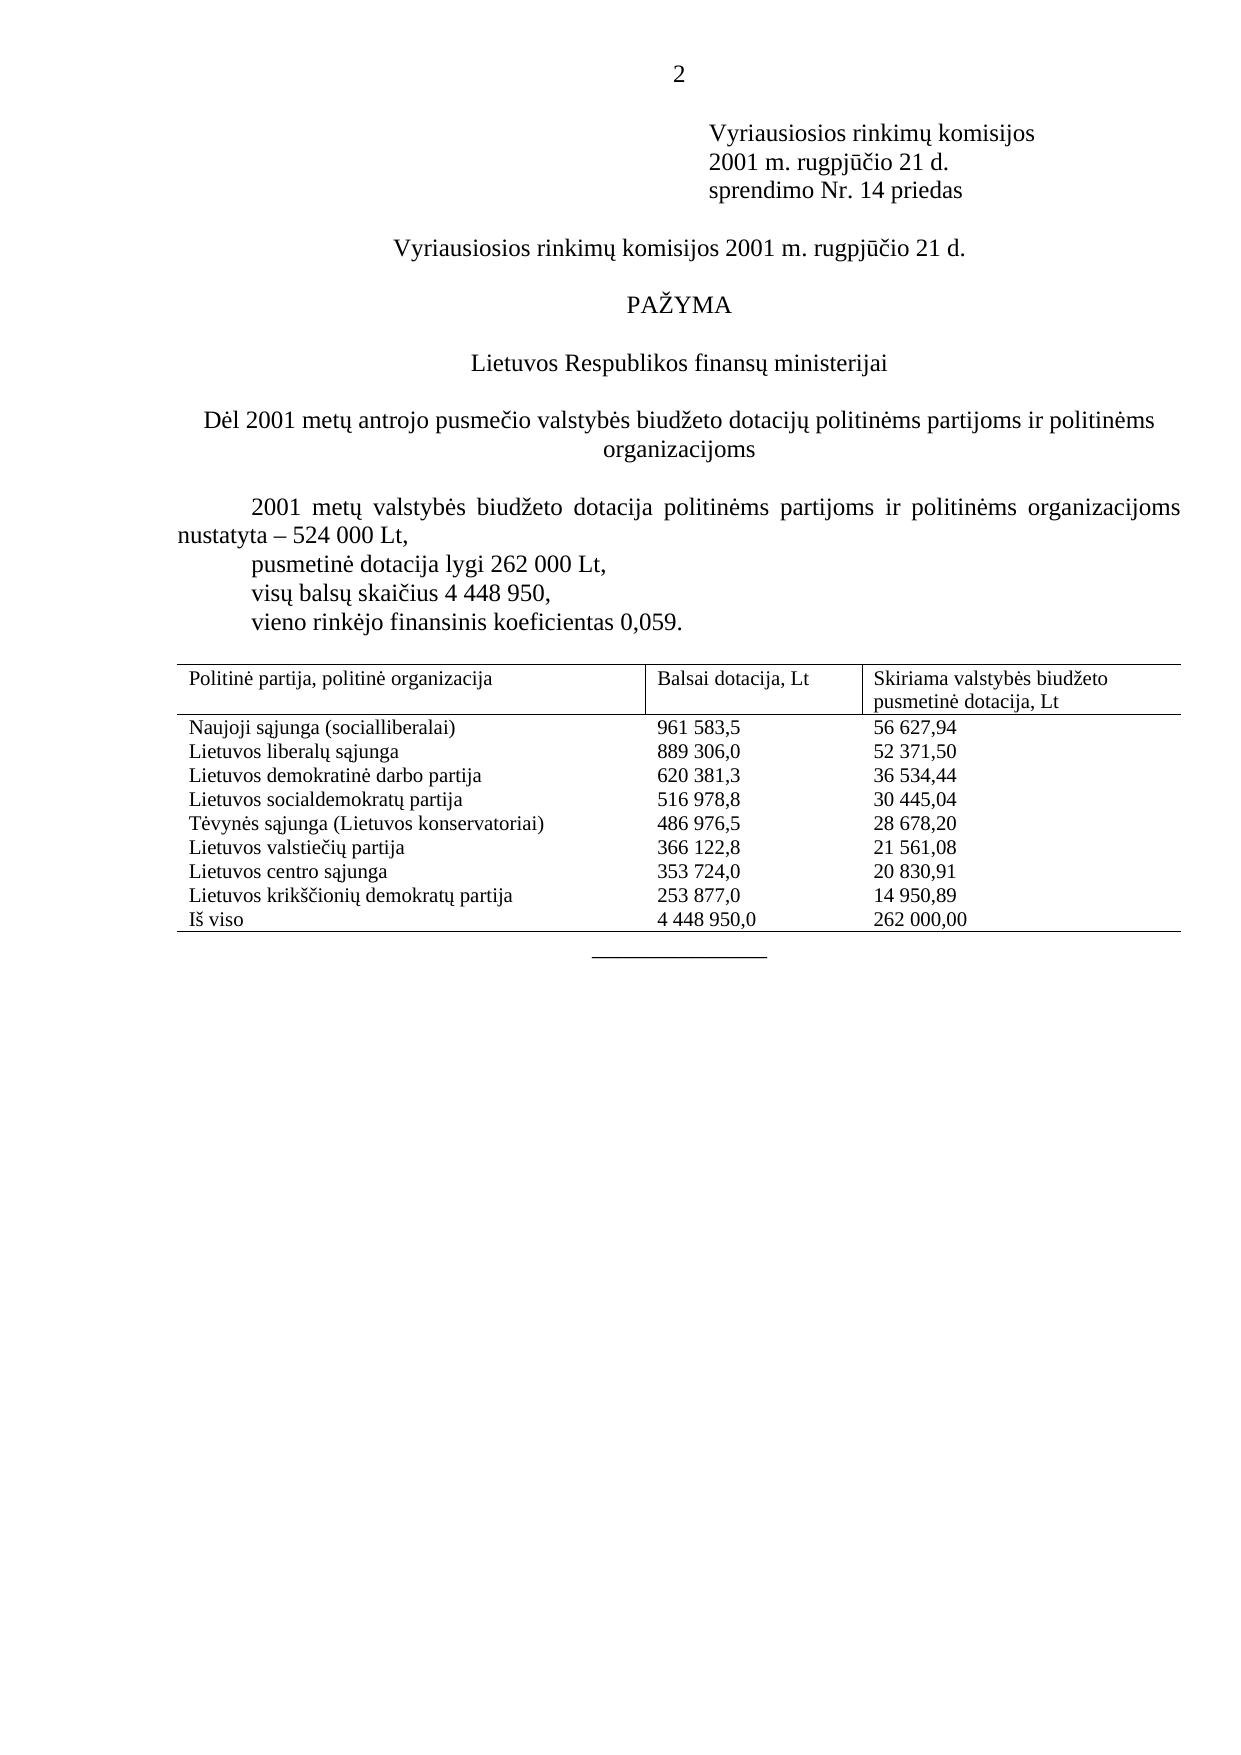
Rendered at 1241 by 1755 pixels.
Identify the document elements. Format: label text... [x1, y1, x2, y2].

table_cell 889 306,0 [646, 739, 862, 763]
table_cell 486 976,5 [646, 811, 862, 835]
text ______________ [177, 932, 1181, 961]
table_cell 620 381,3 [646, 763, 862, 787]
table_cell 14 950,89 [862, 883, 1181, 907]
table_cell 52 371,50 [862, 739, 1181, 763]
table_cell Lietuvos demokratinė darbo partija [177, 763, 646, 787]
text sprendimo Nr. 14 priedas [177, 176, 1181, 204]
table_cell Lietuvos valstiečių partija [177, 835, 646, 859]
table_cell 56 627,94 [862, 715, 1181, 739]
text visų balsų skaičius 4 448 950, [177, 578, 1181, 607]
text 2001 m. rugpjūčio 21 d. [177, 147, 1181, 176]
table_cell Lietuvos krikščionių demokratų partija [177, 883, 646, 907]
table_cell 21 561,08 [862, 835, 1181, 859]
table_cell 262 000,00 [862, 907, 1181, 931]
table_cell 20 830,91 [862, 859, 1181, 883]
table_cell 366 122,8 [646, 835, 862, 859]
text 2001 metų valstybės biudžeto dotacija politinėms partijoms ir politinėms organizacijoms nustatyta – 524 000 Lt, [177, 492, 1181, 549]
text Vyriausiosios rinkimų komisijos [177, 118, 1181, 147]
table_cell Lietuvos socialdemokratų partija [177, 787, 646, 811]
text Lietuvos Respublikos finansų ministerijai [177, 348, 1181, 377]
text PAŽYMA [177, 291, 1181, 319]
text vieno rinkėjo finansinis koeficientas 0,059. [177, 607, 1181, 636]
table_header Politinė partija, politinė organizacija [177, 665, 645, 713]
table_cell 30 445,04 [862, 787, 1181, 811]
table_cell Lietuvos liberalų sąjunga [177, 739, 646, 763]
table_header Skiriama valstybės biudžeto pusmetinė dotacija, Lt [863, 665, 1181, 713]
text Vyriausiosios rinkimų komisijos 2001 m. rugpjūčio 21 d. [177, 233, 1181, 262]
table_cell Tėvynės sąjunga (Lietuvos konservatoriai) [177, 811, 646, 835]
text pusmetinė dotacija lygi 262 000 Lt, [177, 549, 1181, 578]
table_cell 516 978,8 [646, 787, 862, 811]
text Dėl 2001 metų antrojo pusmečio valstybės biudžeto dotacijų politinėms partijoms ir politinėms organizacijoms [177, 406, 1181, 463]
table_cell Iš viso [177, 907, 646, 931]
table_header Balsai dotacija, Lt [646, 665, 862, 713]
table_cell 961 583,5 [646, 715, 862, 739]
table_cell 253 877,0 [646, 883, 862, 907]
table_cell Lietuvos centro sąjunga [177, 859, 646, 883]
table_cell 28 678,20 [862, 811, 1181, 835]
table_cell 36 534,44 [862, 763, 1181, 787]
table_cell 4 448 950,0 [646, 907, 862, 931]
table_cell Naujoji sąjunga (socialliberalai) [177, 715, 646, 739]
table_cell 353 724,0 [646, 859, 862, 883]
